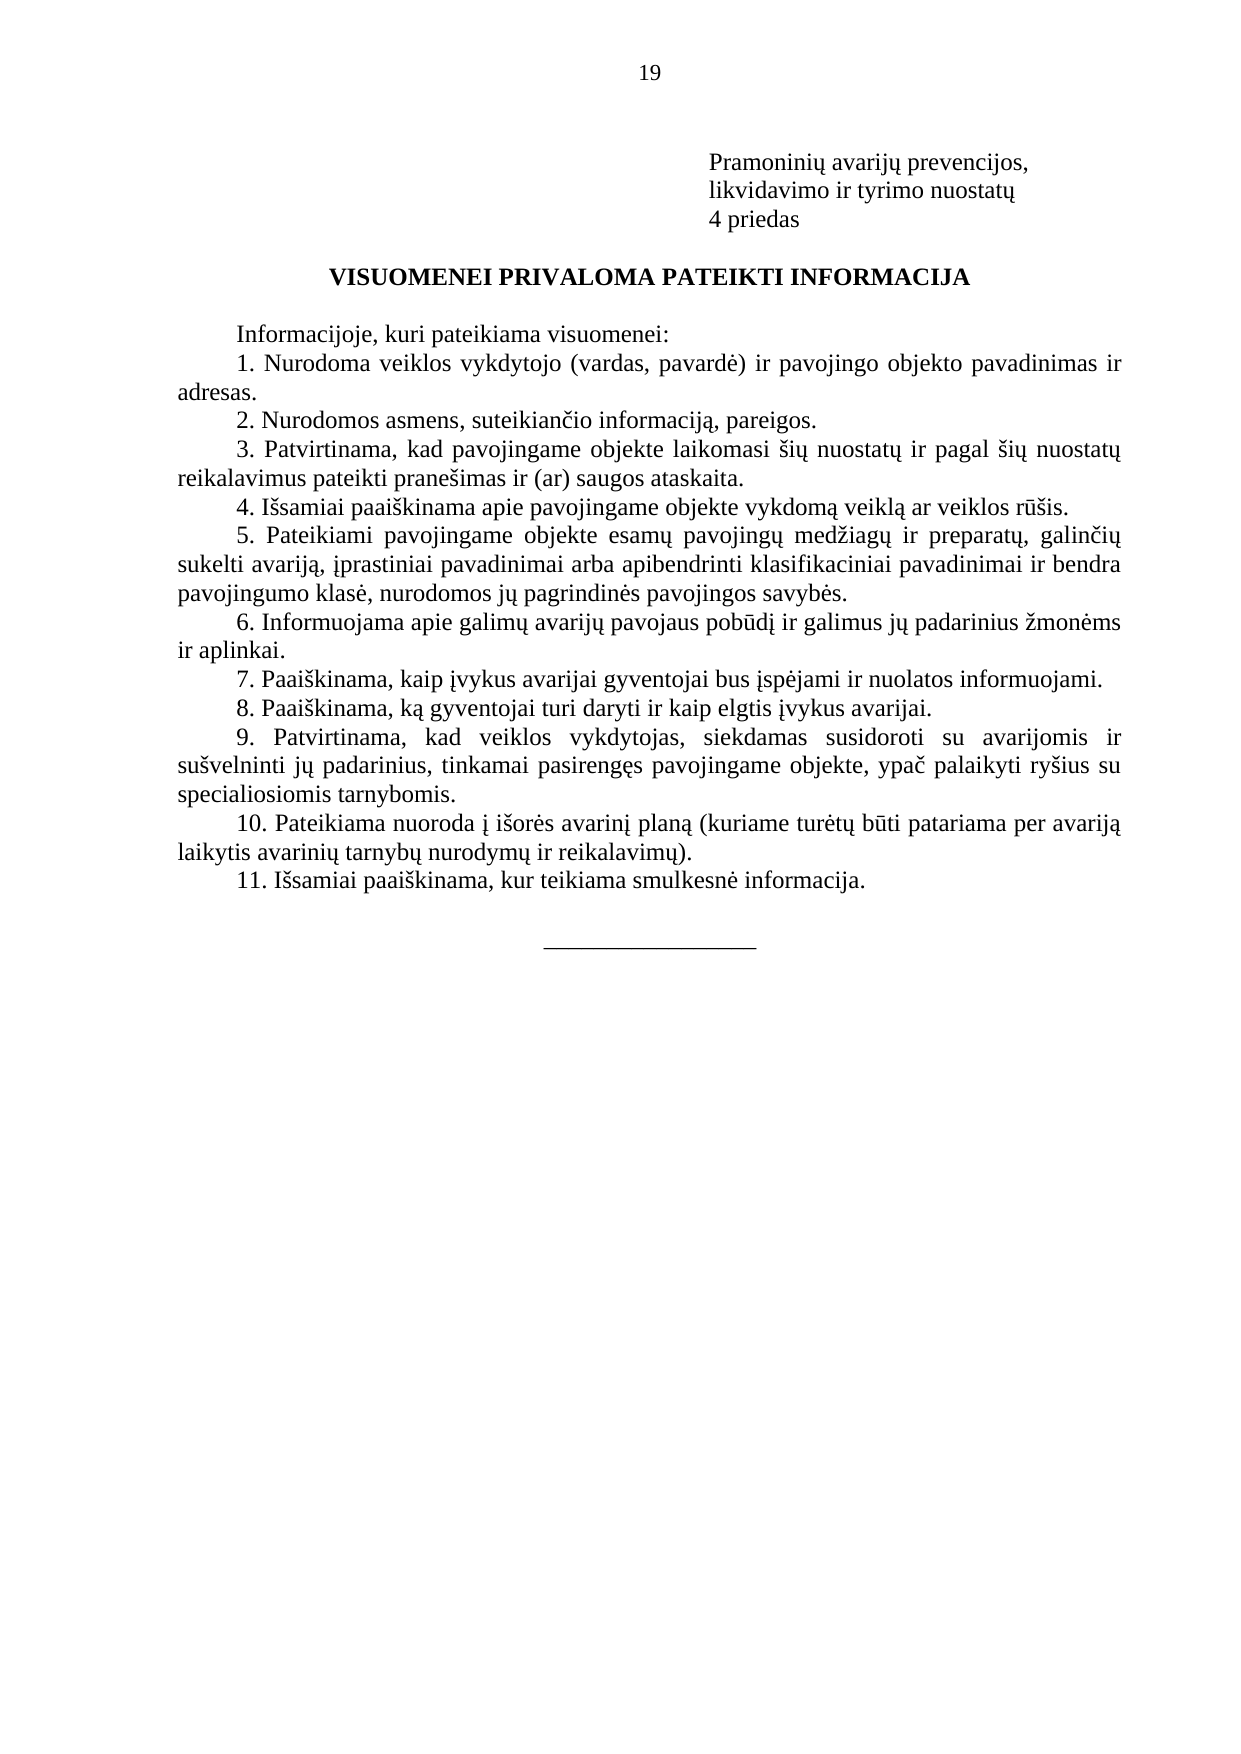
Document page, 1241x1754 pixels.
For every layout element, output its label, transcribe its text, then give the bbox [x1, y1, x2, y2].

text 6. Informuojama apie galimų avarijų pavojaus pobūdį ir galimus jų padarinius žmonėms ir aplinkai. [177, 607, 1122, 664]
text 9. Patvirtinama, kad veiklos vykdytojas, siekdamas susidoroti su avarijomis ir sušvelninti jų padarinius, tinkamai pasirengęs pavojingame objekte, ypač palaikyti ryšius su specialiosiomis tarnybomis. [177, 722, 1122, 808]
text 3. Patvirtinama, kad pavojingame objekte laikomasi šių nuostatų ir pagal šių nuostatų reikalavimus pateikti pranešimas ir (ar) saugos ataskaita. [177, 434, 1122, 492]
text Informacijoje, kuri pateikiama visuomenei: [177, 319, 1122, 348]
text 4 priedas [709, 204, 1122, 233]
text 11. Išsamiai paaiškinama, kur teikiama smulkesnė informacija. [177, 866, 1122, 894]
text Pramoninių avarijų prevencijos, likvidavimo ir tyrimo nuostatų [709, 147, 1122, 204]
text 4. Išsamiai paaiškinama apie pavojingame objekte vykdomą veiklą ar veiklos rūšis. [177, 492, 1122, 521]
text 1. Nurodoma veiklos vykdytojo (vardas, pavardė) ir pavojingo objekto pavadinimas ir adresas. [177, 348, 1122, 406]
text 2. Nurodomos asmens, suteikiančio informaciją, pareigos. [177, 406, 1122, 434]
text 8. Paaiškinama, ką gyventojai turi daryti ir kaip elgtis įvykus avarijai. [177, 693, 1122, 722]
text 5. Pateikiami pavojingame objekte esamų pavojingų medžiagų ir preparatų, galinčių sukelti avariją, įprastiniai pavadinimai arba apibendrinti klasifikaciniai pavadinimai ir bendra pavojingumo klasė, nurodomos jų pagrindinės pavojingos savybės. [177, 521, 1122, 607]
text VISUOMENEI PRIVALOMA PATEIKTI INFORMACIJA [177, 262, 1122, 291]
text _________________ [177, 923, 1122, 952]
text 7. Paaiškinama, kaip įvykus avarijai gyventojai bus įspėjami ir nuolatos informuojami. [177, 664, 1122, 693]
text 10. Pateikiama nuoroda į išorės avarinį planą (kuriame turėtų būti patariama per avariją laikytis avarinių tarnybų nurodymų ir reikalavimų). [177, 808, 1122, 866]
